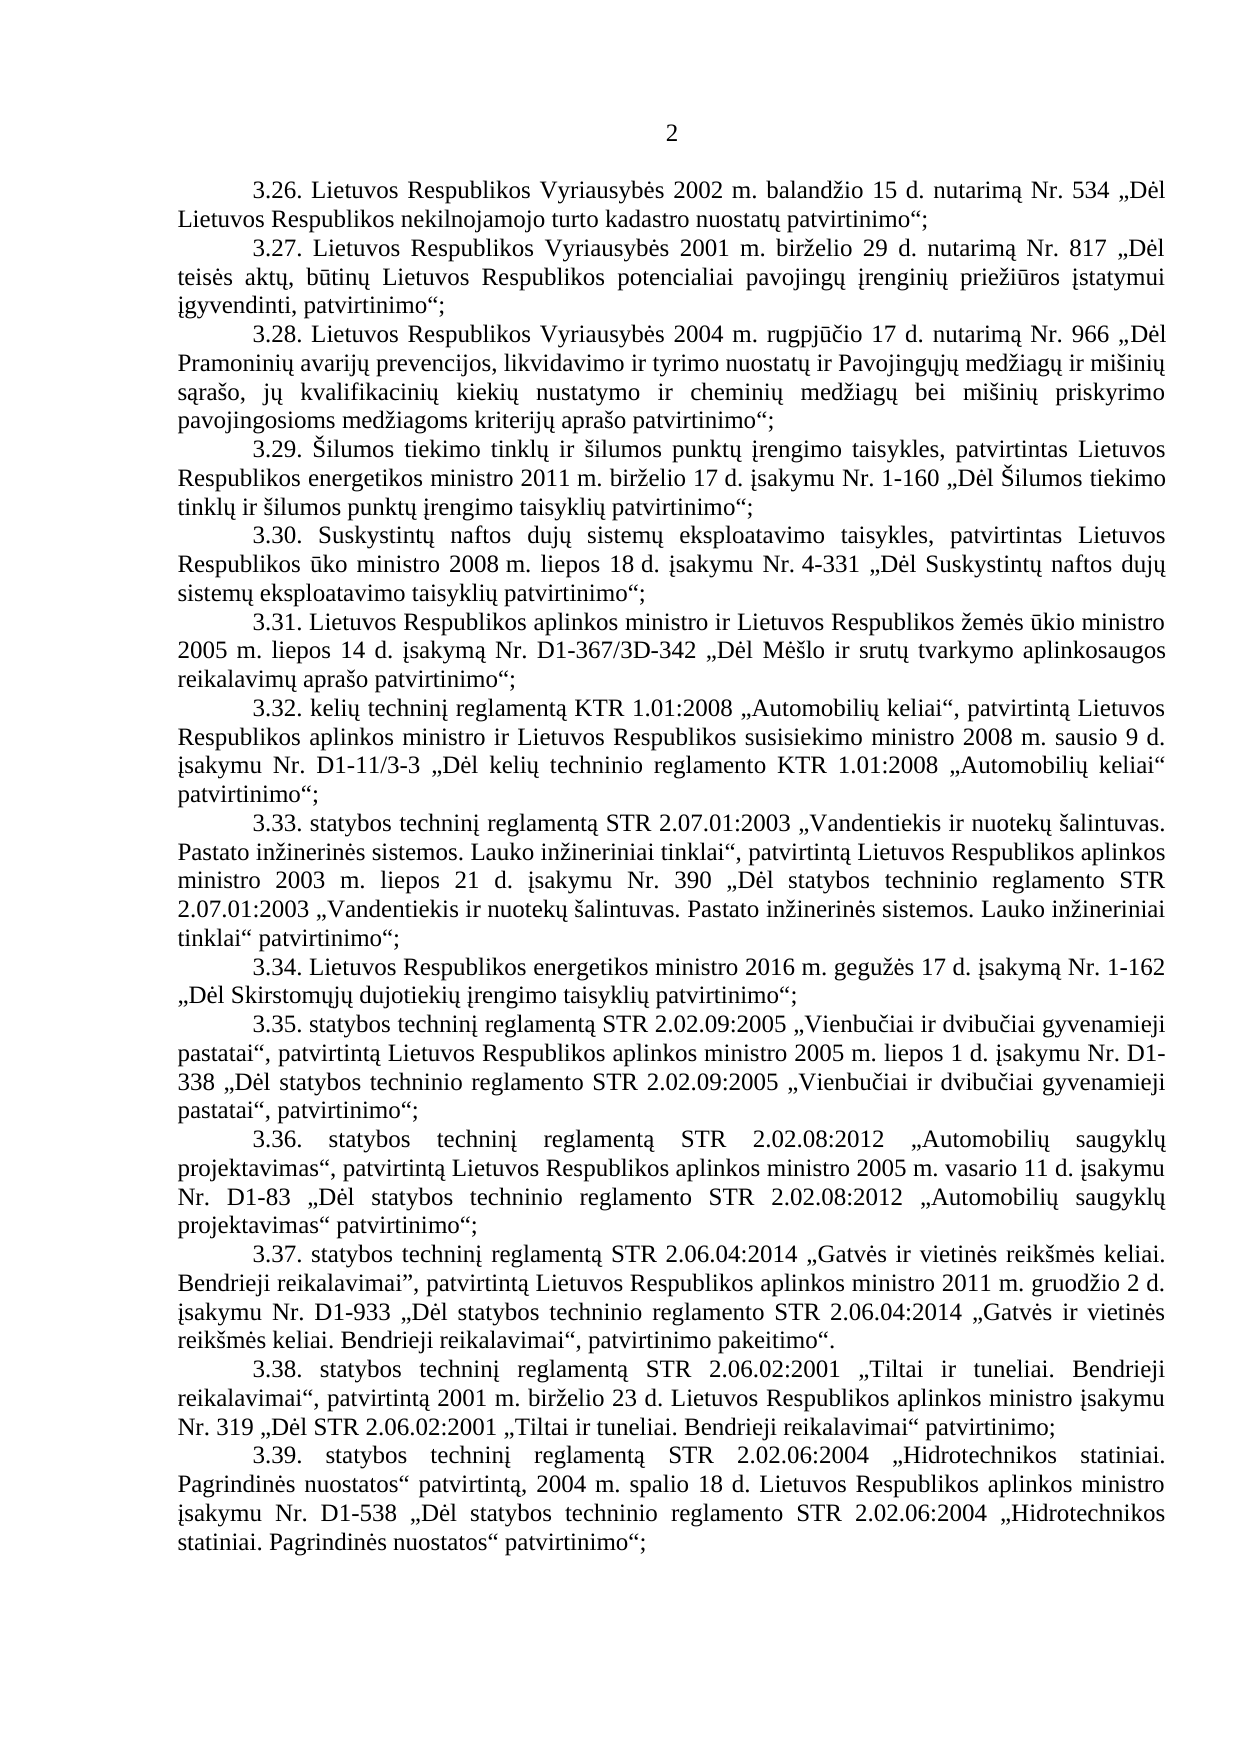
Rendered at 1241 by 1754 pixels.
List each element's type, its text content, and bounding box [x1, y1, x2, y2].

text 3.29. Šilumos tiekimo tinklų ir šilumos punktų įrengimo taisykles, patvirtintas Lietuvos Respublikos energetikos ministro 2011 m. birželio 17 d. įsakymu Nr. 1-160 „Dėl Šilumos tiekimo tinklų ir šilumos punktų įrengimo taisyklių patvirtinimo“; [177, 434, 1166, 521]
text 3.27. Lietuvos Respublikos Vyriausybės 2001 m. birželio 29 d. nutarimą Nr. 817 „Dėl teisės aktų, būtinų Lietuvos Respublikos potencialiai pavojingų įrenginių priežiūros įstatymui įgyvendinti, patvirtinimo“; [177, 233, 1166, 319]
text 3.37. statybos techninį reglamentą STR 2.06.04:2014 „Gatvės ir vietinės reikšmės keliai. Bendrieji reikalavimai”, patvirtintą Lietuvos Respublikos aplinkos ministro 2011 m. gruodžio 2 d. įsakymu Nr. D1-933 „Dėl statybos techninio reglamento STR 2.06.04:2014 „Gatvės ir vietinės reikšmės keliai. Bendrieji reikalavimai“, patvirtinimo pakeitimo“. [177, 1239, 1166, 1354]
text 3.39. statybos techninį reglamentą STR 2.02.06:2004 „Hidrotechnikos statiniai. Pagrindinės nuostatos“ patvirtintą, 2004 m. spalio 18 d. Lietuvos Respublikos aplinkos ministro įsakymu Nr. D1-538 „Dėl statybos techninio reglamento STR 2.02.06:2004 „Hidrotechnikos statiniai. Pagrindinės nuostatos“ patvirtinimo“; [177, 1441, 1166, 1556]
text 3.38. statybos techninį reglamentą STR 2.06.02:2001 „Tiltai ir tuneliai. Bendrieji reikalavimai“, patvirtintą 2001 m. birželio 23 d. Lietuvos Respublikos aplinkos ministro įsakymu Nr. 319 „Dėl STR 2.06.02:2001 „Tiltai ir tuneliai. Bendrieji reikalavimai“ patvirtinimo; [177, 1354, 1166, 1441]
text 3.35. statybos techninį reglamentą STR 2.02.09:2005 „Vienbučiai ir dvibučiai gyvenamieji pastatai“, patvirtintą Lietuvos Respublikos aplinkos ministro 2005 m. liepos 1 d. įsakymu Nr. D1-338 „Dėl statybos techninio reglamento STR 2.02.09:2005 „Vienbučiai ir dvibučiai gyvenamieji pastatai“, patvirtinimo“; [177, 1009, 1166, 1124]
text 3.31. Lietuvos Respublikos aplinkos ministro ir Lietuvos Respublikos žemės ūkio ministro 2005 m. liepos 14 d. įsakymą Nr. D1-367/3D-342 „Dėl Mėšlo ir srutų tvarkymo aplinkosaugos reikalavimų aprašo patvirtinimo“; [177, 607, 1166, 693]
text 3.34. Lietuvos Respublikos energetikos ministro 2016 m. gegužės 17 d. įsakymą Nr. 1-162 „Dėl Skirstomųjų dujotiekių įrengimo taisyklių patvirtinimo“; [177, 952, 1166, 1009]
text 3.28. Lietuvos Respublikos Vyriausybės 2004 m. rugpjūčio 17 d. nutarimą Nr. 966 „Dėl Pramoninių avarijų prevencijos, likvidavimo ir tyrimo nuostatų ir Pavojingųjų medžiagų ir mišinių sąrašo, jų kvalifikacinių kiekių nustatymo ir cheminių medžiagų bei mišinių priskyrimo pavojingosioms medžiagoms kriterijų aprašo patvirtinimo“; [177, 319, 1166, 434]
text 3.32. kelių techninį reglamentą KTR 1.01:2008 „Automobilių keliai“, patvirtintą Lietuvos Respublikos aplinkos ministro ir Lietuvos Respublikos susisiekimo ministro 2008 m. sausio 9 d. įsakymu Nr. D1-11/3-3 „Dėl kelių techninio reglamento KTR 1.01:2008 „Automobilių keliai“ patvirtinimo“; [177, 693, 1166, 808]
text 3.26. Lietuvos Respublikos Vyriausybės 2002 m. balandžio 15 d. nutarimą Nr. 534 „Dėl Lietuvos Respublikos nekilnojamojo turto kadastro nuostatų patvirtinimo“; [177, 176, 1166, 233]
text 3.36. statybos techninį reglamentą STR 2.02.08:2012 „Automobilių saugyklų projektavimas“, patvirtintą Lietuvos Respublikos aplinkos ministro 2005 m. vasario 11 d. įsakymu Nr. D1-83 „Dėl statybos techninio reglamento STR 2.02.08:2012 „Automobilių saugyklų projektavimas“ patvirtinimo“; [177, 1124, 1166, 1239]
text 3.30. Suskystintų naftos dujų sistemų eksploatavimo taisykles, patvirtintas Lietuvos Respublikos ūko ministro 2008 m. liepos 18 d. įsakymu Nr. 4-331 „Dėl Suskystintų naftos dujų sistemų eksploatavimo taisyklių patvirtinimo“; [177, 521, 1166, 607]
text 3.33. statybos techninį reglamentą STR 2.07.01:2003 „Vandentiekis ir nuotekų šalintuvas. Pastato inžinerinės sistemos. Lauko inžineriniai tinklai“, patvirtintą Lietuvos Respublikos aplinkos ministro 2003 m. liepos 21 d. įsakymu Nr. 390 „Dėl statybos techninio reglamento STR 2.07.01:2003 „Vandentiekis ir nuotekų šalintuvas. Pastato inžinerinės sistemos. Lauko inžineriniai tinklai“ patvirtinimo“; [177, 808, 1166, 952]
